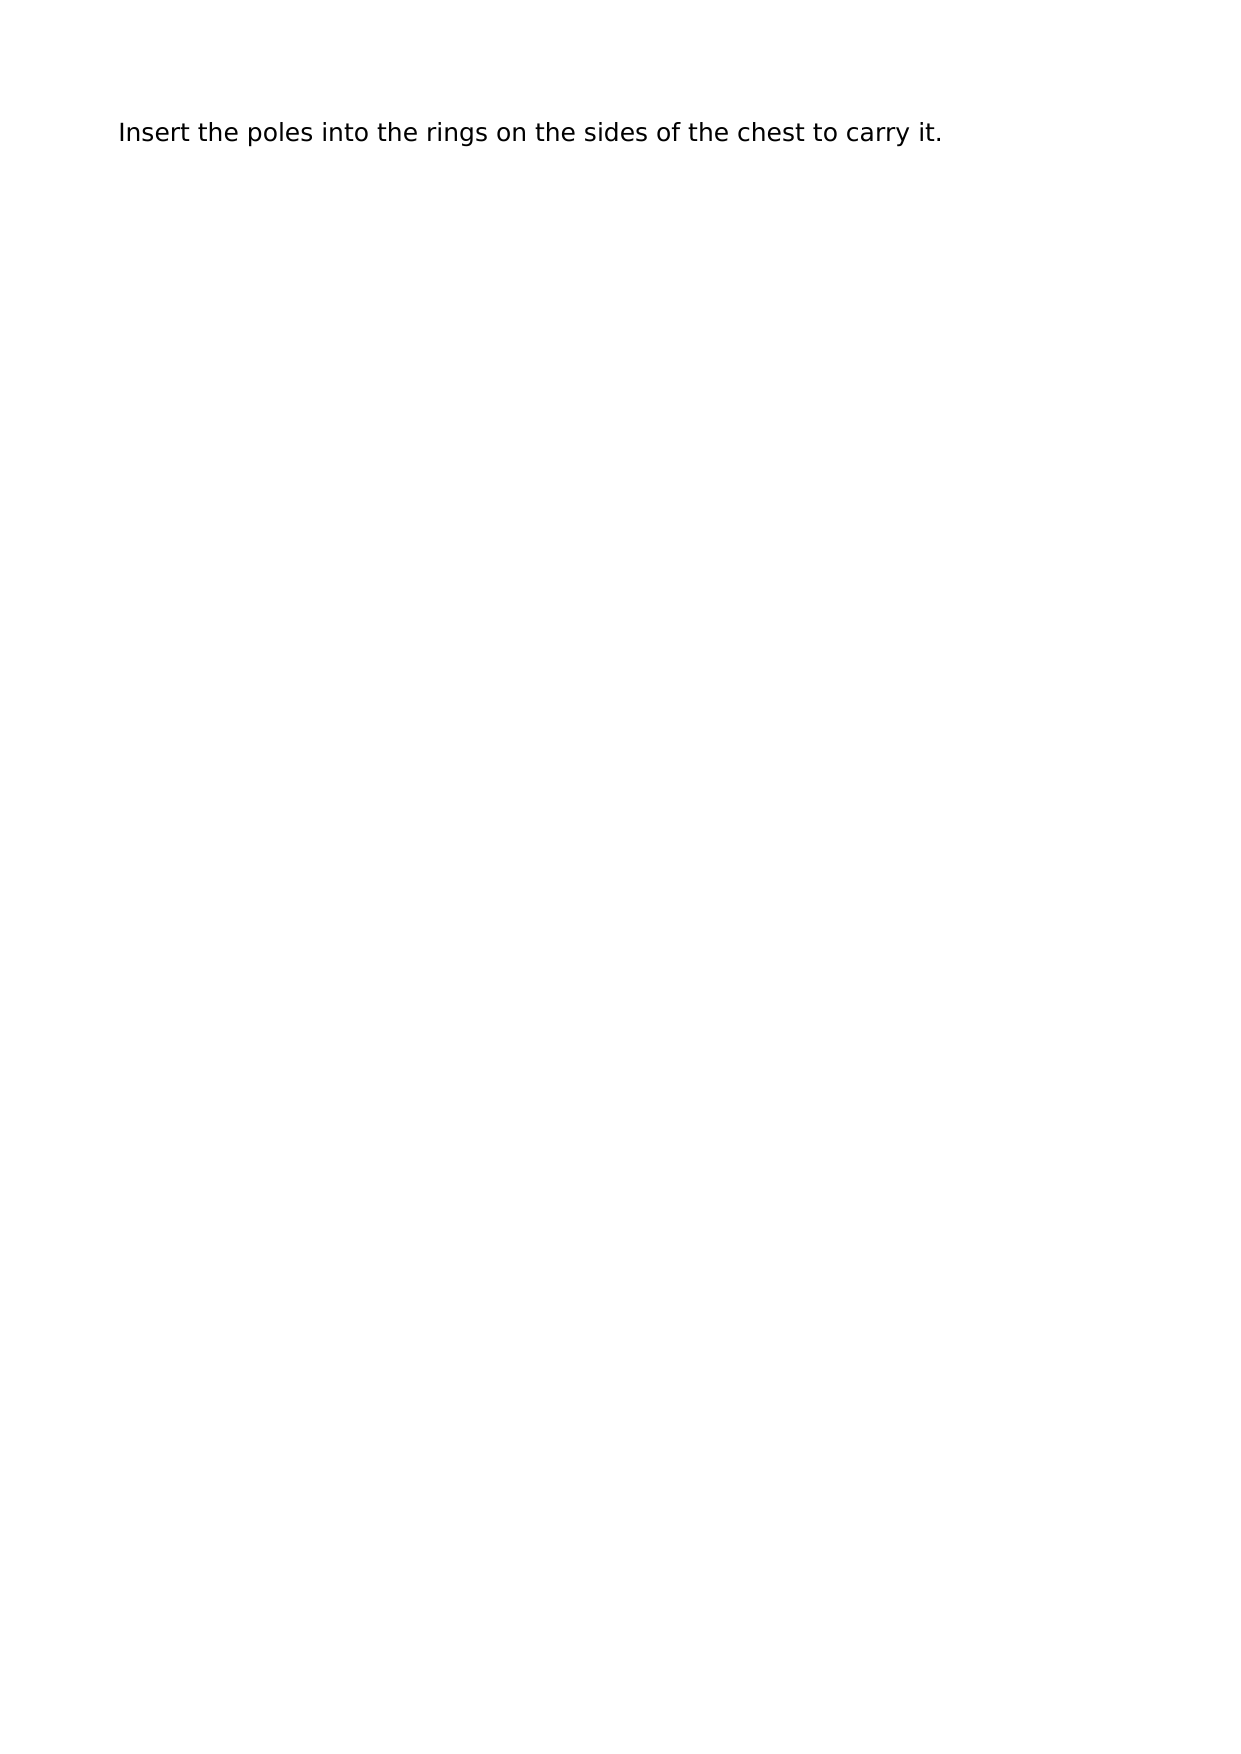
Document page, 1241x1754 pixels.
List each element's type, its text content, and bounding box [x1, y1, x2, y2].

text Insert the poles into the rings on the sides of the chest to carry it. [118, 118, 1122, 147]
